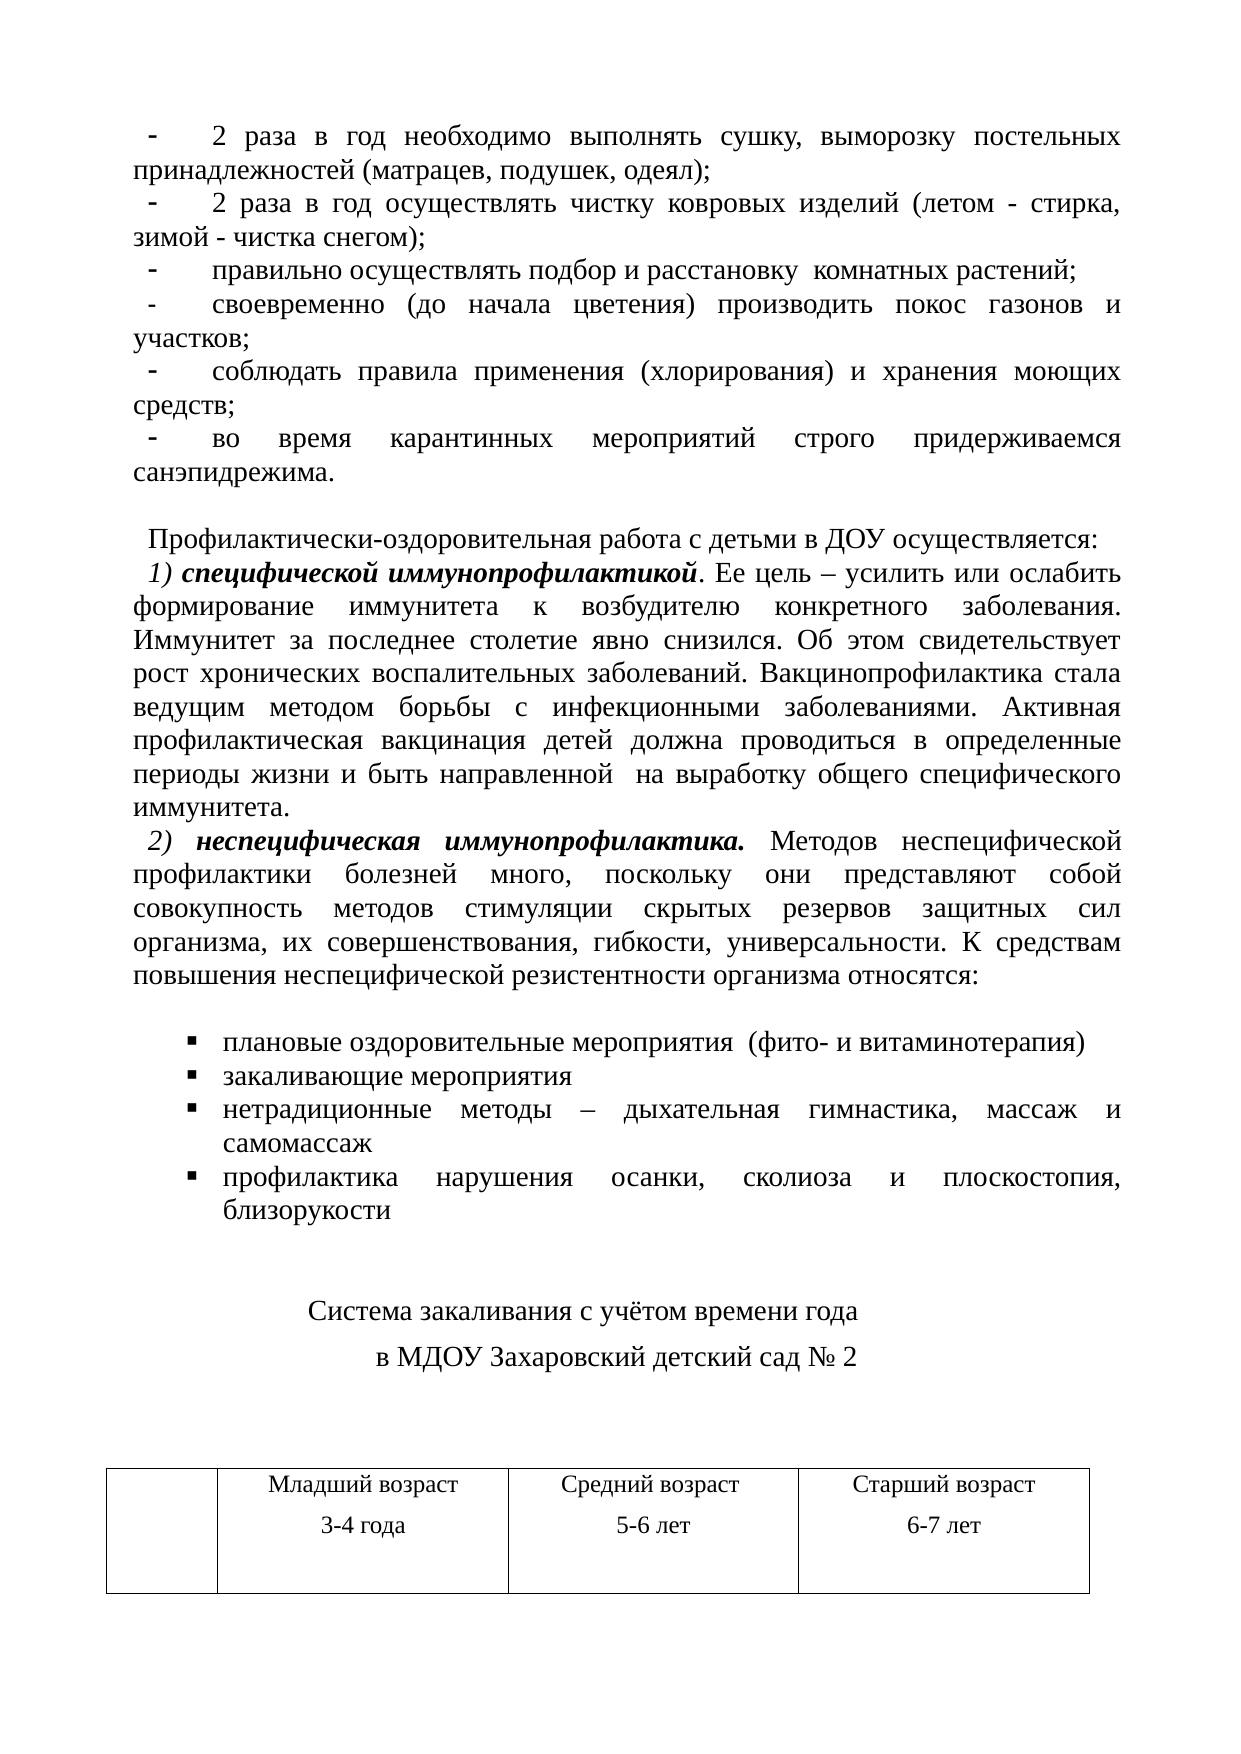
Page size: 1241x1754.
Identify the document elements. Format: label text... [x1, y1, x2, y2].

text в МДОУ Захаровский детский сад № 2 [118, 1339, 1122, 1373]
table_header [107, 1469, 217, 1592]
list нетрадиционные методы – дыхательная гимнастика, массаж и самомассаж [185, 1092, 1122, 1159]
table_header Младший возраст 3-4 года [218, 1469, 508, 1592]
list во время карантинных мероприятий строго придерживаемся санэпидрежима. [133, 420, 1122, 488]
text Профилактически-оздоровительная работа с детьми в ДОУ осуществляется: [133, 521, 1122, 555]
text Система закаливания с учётом времени года [118, 1293, 1122, 1327]
list 2 раза в год осуществлять чистку ковровых изделий (летом - стирка, зимой - чистка снегом); [133, 185, 1122, 252]
text 2) неспецифическая иммунопрофилактика. Методов неспецифической профилактики болезней много, поскольку они представляют собой совокупность методов стимуляции скрытых резервов защитных сил организма, их совершенствования, гибкости, универсальности. К средствам повышения неспецифической резистентности организма относятся: [133, 823, 1122, 991]
list своевременно (до начала цветения) производить покос газонов и участков; [133, 286, 1122, 353]
list профилактика нарушения осанки, сколиоза и плоскостопия, близорукости [185, 1159, 1122, 1226]
list закаливающие мероприятия [185, 1058, 1122, 1092]
text 1) специфической иммунопрофилактикой. Ее цель – усилить или ослабить формирование иммунитета к возбудителю конкретного заболевания. Иммунитет за последнее столетие явно снизился. Об этом свидетельствует рост хронических воспалительных заболеваний. Вакцинопрофилактика стала ведущим методом борьбы с инфекционными заболеваниями. Активная профилактическая вакцинация детей должна проводиться в определенные периоды жизни и быть направленной на выработку общего специфического иммунитета. [133, 555, 1122, 823]
table_header Старший возраст 6-7 лет [799, 1469, 1089, 1592]
list 2 раза в год необходимо выполнять сушку, выморозку постельных принадлежностей (матрацев, по­душек, одеял); [133, 118, 1122, 185]
table_header Средний возраст 5-6 лет [509, 1469, 798, 1592]
list соблюдать правила применения (хлорирования) и хранения моющих средств; [133, 353, 1122, 420]
list плановые оздоровительные мероприятия (фито- и витаминотерапия) [185, 1024, 1122, 1058]
list правильно осуществлять подбор и расстановку комнатных растений; [133, 252, 1122, 286]
